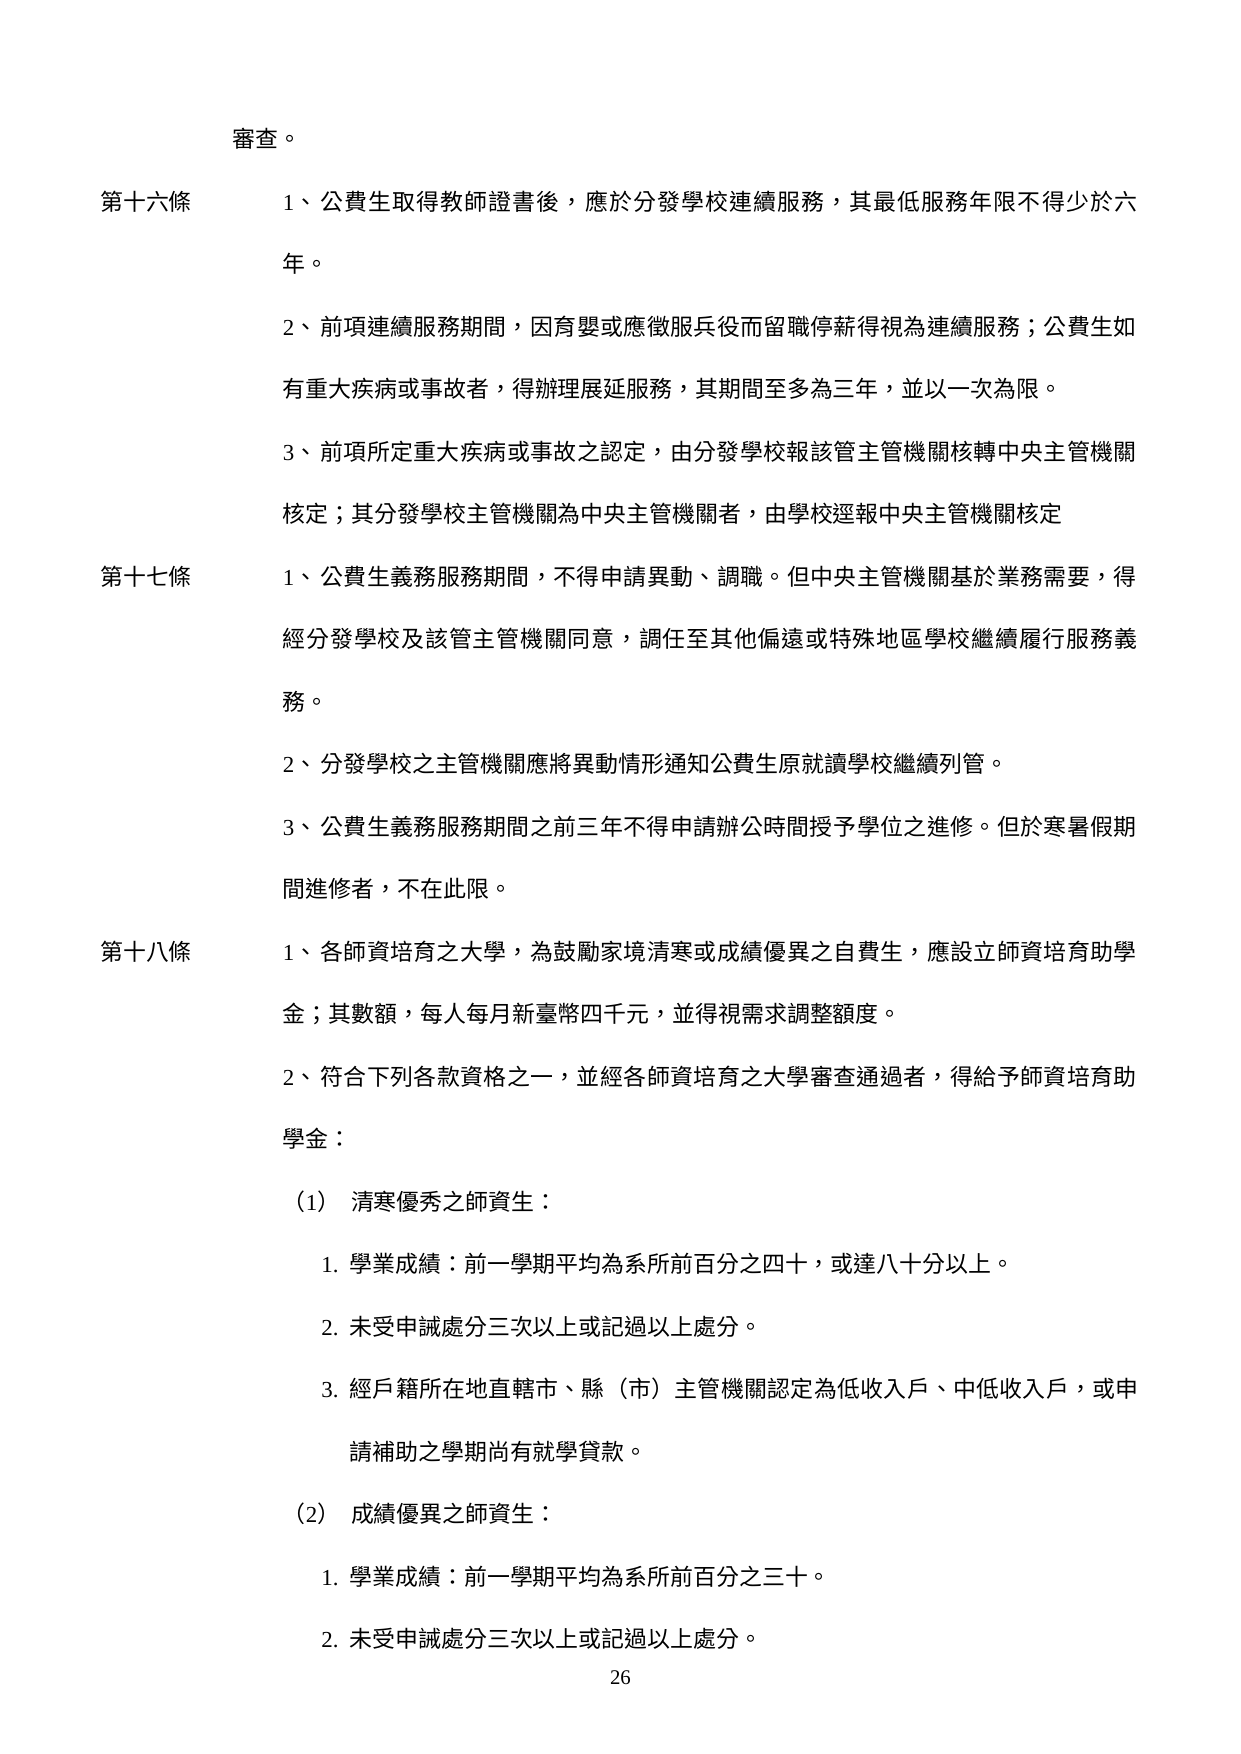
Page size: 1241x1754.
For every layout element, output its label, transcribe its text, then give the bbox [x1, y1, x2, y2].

table_cell 第十七條 [89, 534, 221, 908]
table_cell 第十八條 [89, 909, 221, 1658]
table_cell 各師資培育之大學，為鼓勵家境清寒或成績優異之自費生，應設立師資培育助學金；其數額，每人每月新臺幣四千元，並得視需求調整額度。 符合下列各款資格之一，並經各師資培育之大學審查通過者，得給予師資培育助學金： 清寒優秀之師資生： 學業成績：前一學期平均為系所前百分之四十，或達八十分以上。 未受申誡處分三次以上或記過以上處分。 經戶籍所在地直轄市、縣（市）主管機關認定為低收入戶、中低收入戶，或申請補助之學期尚有就學貸款。 成績優異之師資生： 學業成績：前一學期平均為系所前百分之三十。 未受申誡處分三次以上或記過以上處分。 前項師資培育助學金，公立學校，由各大學校院自行編列預算支應；私立學校，由中央主管機關按年度編列預算酌予補助。 第一項師資培育助學金之名額、金額、審查程序及其他相關規定，由各師資培育之大學定之。 [221, 909, 1151, 1658]
table_cell 公費生義務服務期間，不得申請異動、調職。但中央主管機關基於業務需要，得經分發學校及該管主管機關同意，調任至其他偏遠或特殊地區學校繼續履行服務義務。 分發學校之主管機關應將異動情形通知公費生原就讀學校繼續列管。 公費生義務服務期間之前三年不得申請辦公時間授予學位之進修。但於寒暑假期間進修者，不在此限。 [221, 534, 1151, 908]
table_cell 審查。 [221, 96, 1151, 158]
table_cell 公費生取得教師證書後，應於分發學校連續服務，其最低服務年限不得少於六年。 前項連續服務期間，因育嬰或應徵服兵役而留職停薪得視為連續服務；公費生如有重大疾病或事故者，得辦理展延服務，其期間至多為三年，並以一次為限。 前項所定重大疾病或事故之認定，由分發學校報該管主管機關核轉中央主管機關核定；其分發學校主管機關為中央主管機關者，由學校逕報中央主管機關核定 [221, 159, 1151, 533]
table_cell 第十六條 [89, 159, 221, 533]
table_cell [89, 96, 221, 158]
